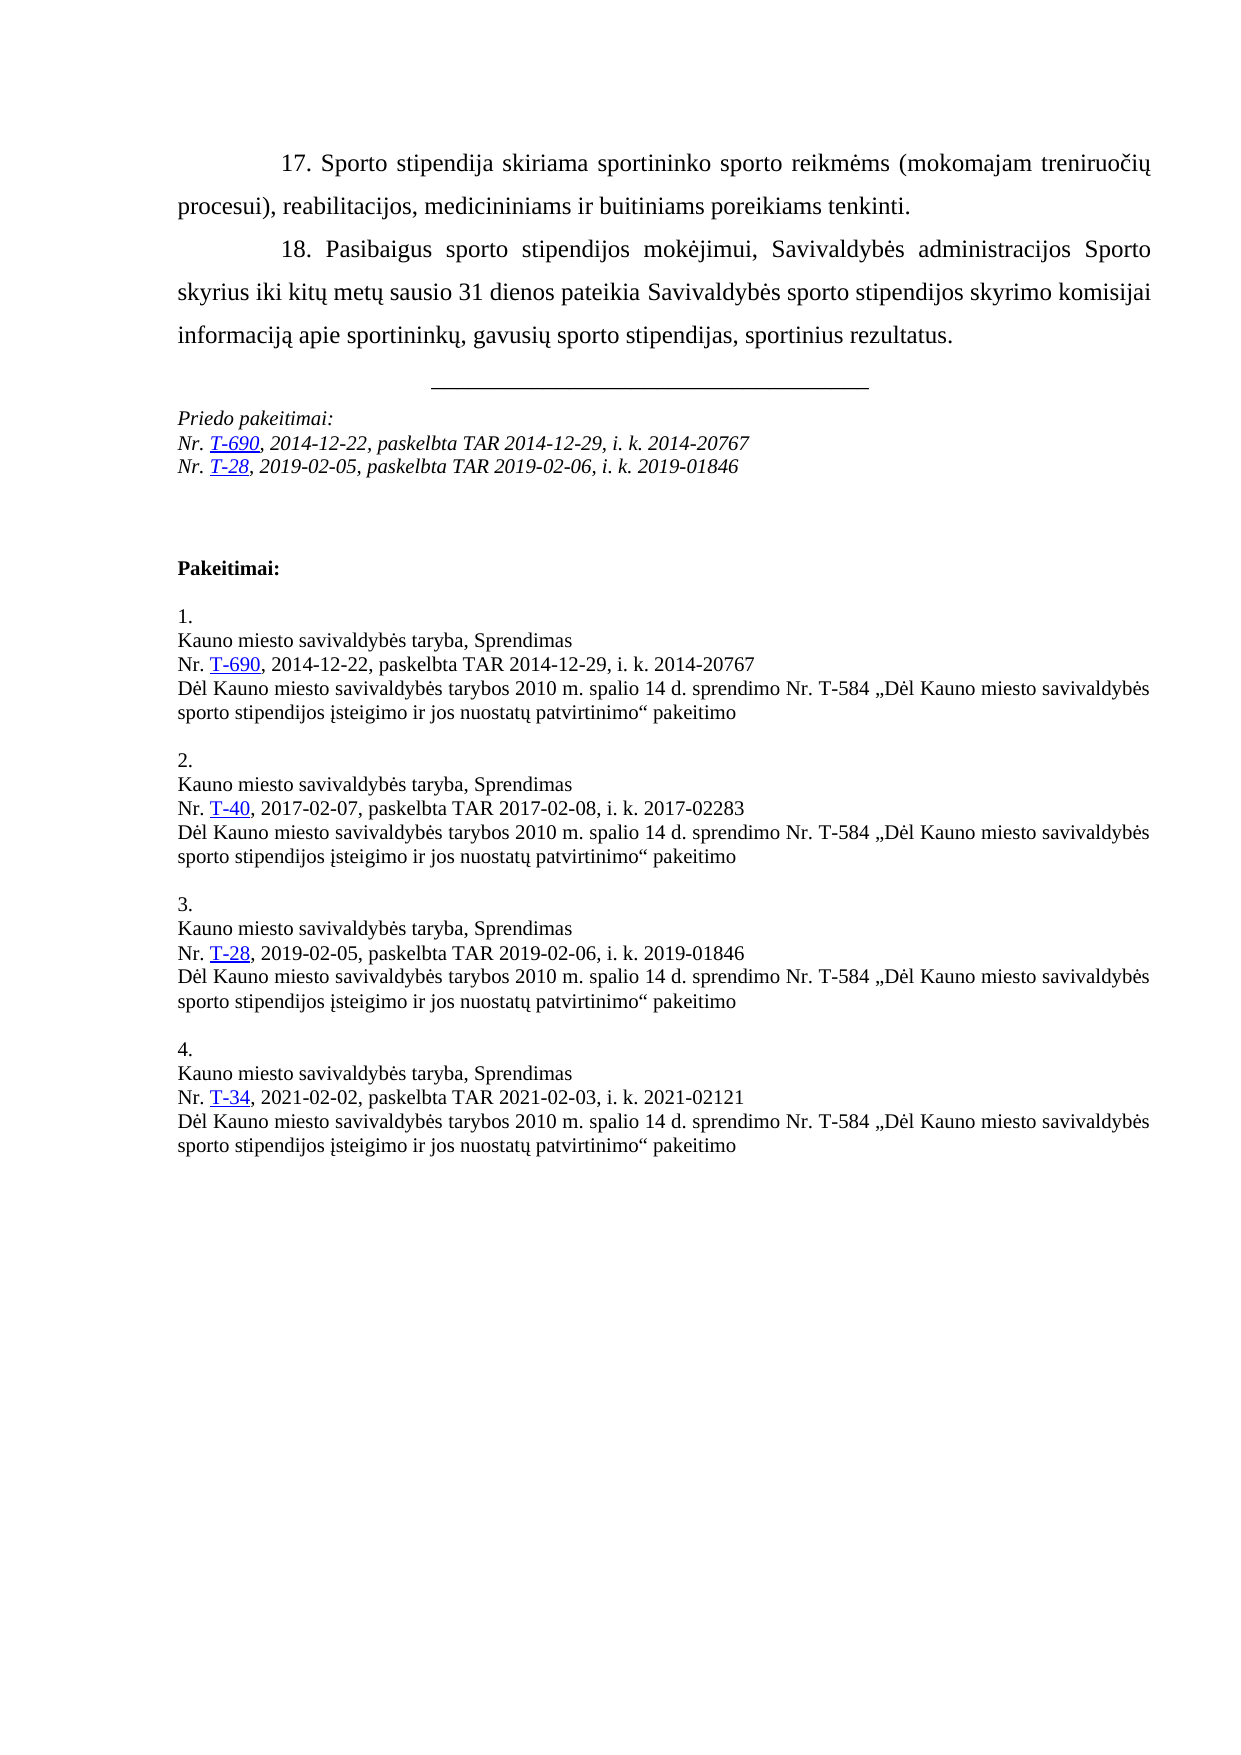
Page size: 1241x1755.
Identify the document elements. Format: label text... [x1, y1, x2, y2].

text Priedo pakeitimai: [177, 406, 1152, 430]
text Dėl Kauno miesto savivaldybės tarybos 2010 m. spalio 14 d. sprendimo Nr. T-584 „Dėl Kauno miesto savivaldybės sporto stipendijos įsteigimo ir jos nuostatų patvirtinimo“ pakeitimo [177, 1109, 1152, 1157]
text Nr. T-40, 2017-02-07, paskelbta TAR 2017-02-08, i. k. 2017-02283 [177, 796, 1152, 820]
text Kauno miesto savivaldybės taryba, Sprendimas [177, 1061, 1152, 1085]
text 17. Sporto stipendija skiriama sportininko sporto reikmėms (mokomajam treniruočių procesui), reabilitacijos, medicininiams ir buitiniams poreikiams tenkinti. [177, 148, 1152, 219]
text Nr. T-28, 2019-02-05, paskelbta TAR 2019-02-06, i. k. 2019-01846 [177, 940, 1152, 964]
text Nr. T-690, 2014-12-22, paskelbta TAR 2014-12-29, i. k. 2014-20767 [177, 430, 1152, 454]
text Nr. T-690, 2014-12-22, paskelbta TAR 2014-12-29, i. k. 2014-20767 [177, 652, 1152, 676]
text Pakeitimai: [177, 555, 1152, 579]
text Kauno miesto savivaldybės taryba, Sprendimas [177, 916, 1152, 940]
text ___________________________________ [177, 363, 1122, 392]
text 3. [177, 892, 1152, 916]
text Kauno miesto savivaldybės taryba, Sprendimas [177, 772, 1152, 796]
text 2. [177, 748, 1152, 772]
text Dėl Kauno miesto savivaldybės tarybos 2010 m. spalio 14 d. sprendimo Nr. T-584 „Dėl Kauno miesto savivaldybės sporto stipendijos įsteigimo ir jos nuostatų patvirtinimo“ pakeitimo [177, 964, 1152, 1013]
text Dėl Kauno miesto savivaldybės tarybos 2010 m. spalio 14 d. sprendimo Nr. T-584 „Dėl Kauno miesto savivaldybės sporto stipendijos įsteigimo ir jos nuostatų patvirtinimo“ pakeitimo [177, 820, 1152, 868]
text 18. Pasibaigus sporto stipendijos mokėjimui, Savivaldybės administracijos Sporto skyrius iki kitų metų sausio 31 dienos pateikia Savivaldybės sporto stipendijos skyrimo komisijai informaciją apie sportininkų, gavusių sporto stipendijas, sportinius rezultatus. [177, 234, 1152, 349]
text Nr. T-28, 2019-02-05, paskelbta TAR 2019-02-06, i. k. 2019-01846 [177, 454, 1152, 478]
text Kauno miesto savivaldybės taryba, Sprendimas [177, 628, 1152, 652]
text Nr. T-34, 2021-02-02, paskelbta TAR 2021-02-03, i. k. 2021-02121 [177, 1085, 1152, 1109]
text 4. [177, 1037, 1152, 1061]
text 1. [177, 603, 1152, 628]
text Dėl Kauno miesto savivaldybės tarybos 2010 m. spalio 14 d. sprendimo Nr. T-584 „Dėl Kauno miesto savivaldybės sporto stipendijos įsteigimo ir jos nuostatų patvirtinimo“ pakeitimo [177, 676, 1152, 724]
